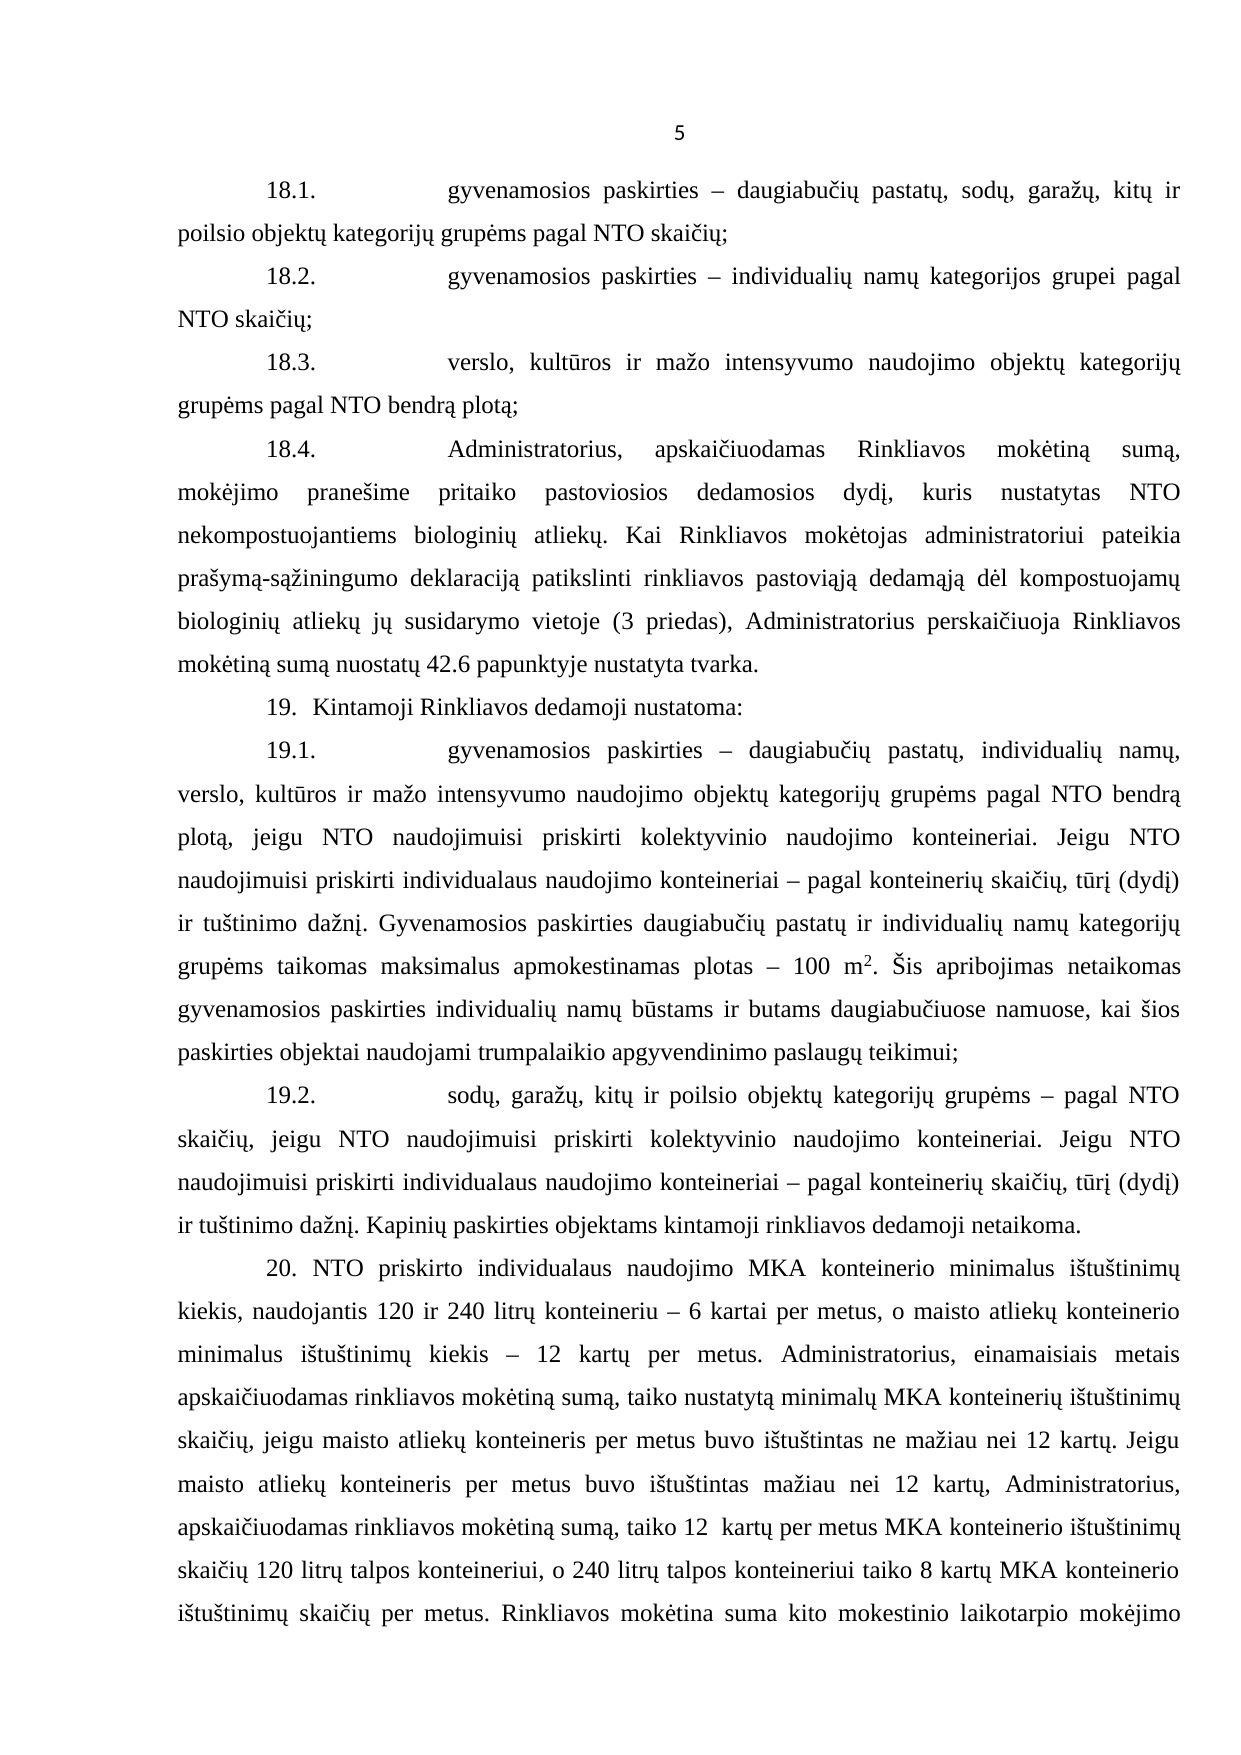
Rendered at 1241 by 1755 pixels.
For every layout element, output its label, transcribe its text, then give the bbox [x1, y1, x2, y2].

text 19.2. sodų, garažų, kitų ir poilsio objektų kategorijų grupėms – pagal NTO skaičių, jeigu NTO naudojimuisi priskirti kolektyvinio naudojimo konteineriai. Jeigu NTO naudojimuisi priskirti individualaus naudojimo konteineriai – pagal konteinerių skaičių, tūrį (dydį) ir tuštinimo dažnį. Kapinių paskirties objektams kintamoji rinkliavos dedamoji netaikoma. [177, 1081, 1181, 1239]
text 19.1. gyvenamosios paskirties – daugiabučių pastatų, individualių namų, verslo, kultūros ir mažo intensyvumo naudojimo objektų kategorijų grupėms pagal NTO bendrą plotą, jeigu NTO naudojimuisi priskirti kolektyvinio naudojimo konteineriai. Jeigu NTO naudojimuisi priskirti individualaus naudojimo konteineriai – pagal konteinerių skaičių, tūrį (dydį) ir tuštinimo dažnį. Gyvenamosios paskirties daugiabučių pastatų ir individualių namų kategorijų grupėms taikomas maksimalus apmokestinamas plotas – 100 m2. Šis apribojimas netaikomas gyvenamosios paskirties individualių namų būstams ir butams daugiabučiuose namuose, kai šios paskirties objektai naudojami trumpalaikio apgyvendinimo paslaugų teikimui; [177, 736, 1181, 1066]
text 18.1. gyvenamosios paskirties – daugiabučių pastatų, sodų, garažų, kitų ir poilsio objektų kategorijų grupėms pagal NTO skaičių; [177, 175, 1181, 247]
text 18.3. verslo, kultūros ir mažo intensyvumo naudojimo objektų kategorijų grupėms pagal NTO bendrą plotą; [177, 347, 1181, 419]
text 18.2. gyvenamosios paskirties – individualių namų kategorijos grupei pagal NTO skaičių; [177, 261, 1181, 333]
text 20. NTO priskirto individualaus naudojimo MKA konteinerio minimalus ištuštinimų kiekis, naudojantis 120 ir 240 litrų konteineriu – 6 kartai per metus, o maisto atliekų konteinerio minimalus ištuštinimų kiekis – 12 kartų per metus. Administratorius, einamaisiais metais apskaičiuodamas rinkliavos mokėtiną sumą, taiko nustatytą minimalų MKA konteinerių ištuštinimų skaičių, jeigu maisto atliekų konteineris per metus buvo ištuštintas ne mažiau nei 12 kartų. Jeigu maisto atliekų konteineris per metus buvo ištuštintas mažiau nei 12 kartų, Administratorius, apskaičiuodamas rinkliavos mokėtiną sumą, taiko 12 kartų per metus MKA konteinerio ištuštinimų skaičių 120 litrų talpos konteineriui, o 240 litrų talpos konteineriui taiko 8 kartų MKA konteinerio ištuštinimų skaičių per metus. Rinkliavos mokėtina suma kito mokestinio laikotarpio mokėjimo [177, 1253, 1181, 1627]
text 19. Kintamoji Rinkliavos dedamoji nustatoma: [177, 692, 1181, 721]
text 18.4. Administratorius, apskaičiuodamas Rinkliavos mokėtiną sumą, mokėjimo pranešime pritaiko pastoviosios dedamosios dydį, kuris nustatytas NTO nekompostuojantiems biologinių atliekų. Kai Rinkliavos mokėtojas administratoriui pateikia prašymą-sąžiningumo deklaraciją patikslinti rinkliavos pastoviąją dedamąją dėl kompostuojamų biologinių atliekų jų susidarymo vietoje (3 priedas), Administratorius perskaičiuoja Rinkliavos mokėtiną sumą nuostatų 42.6 papunktyje nustatyta tvarka. [177, 434, 1181, 678]
